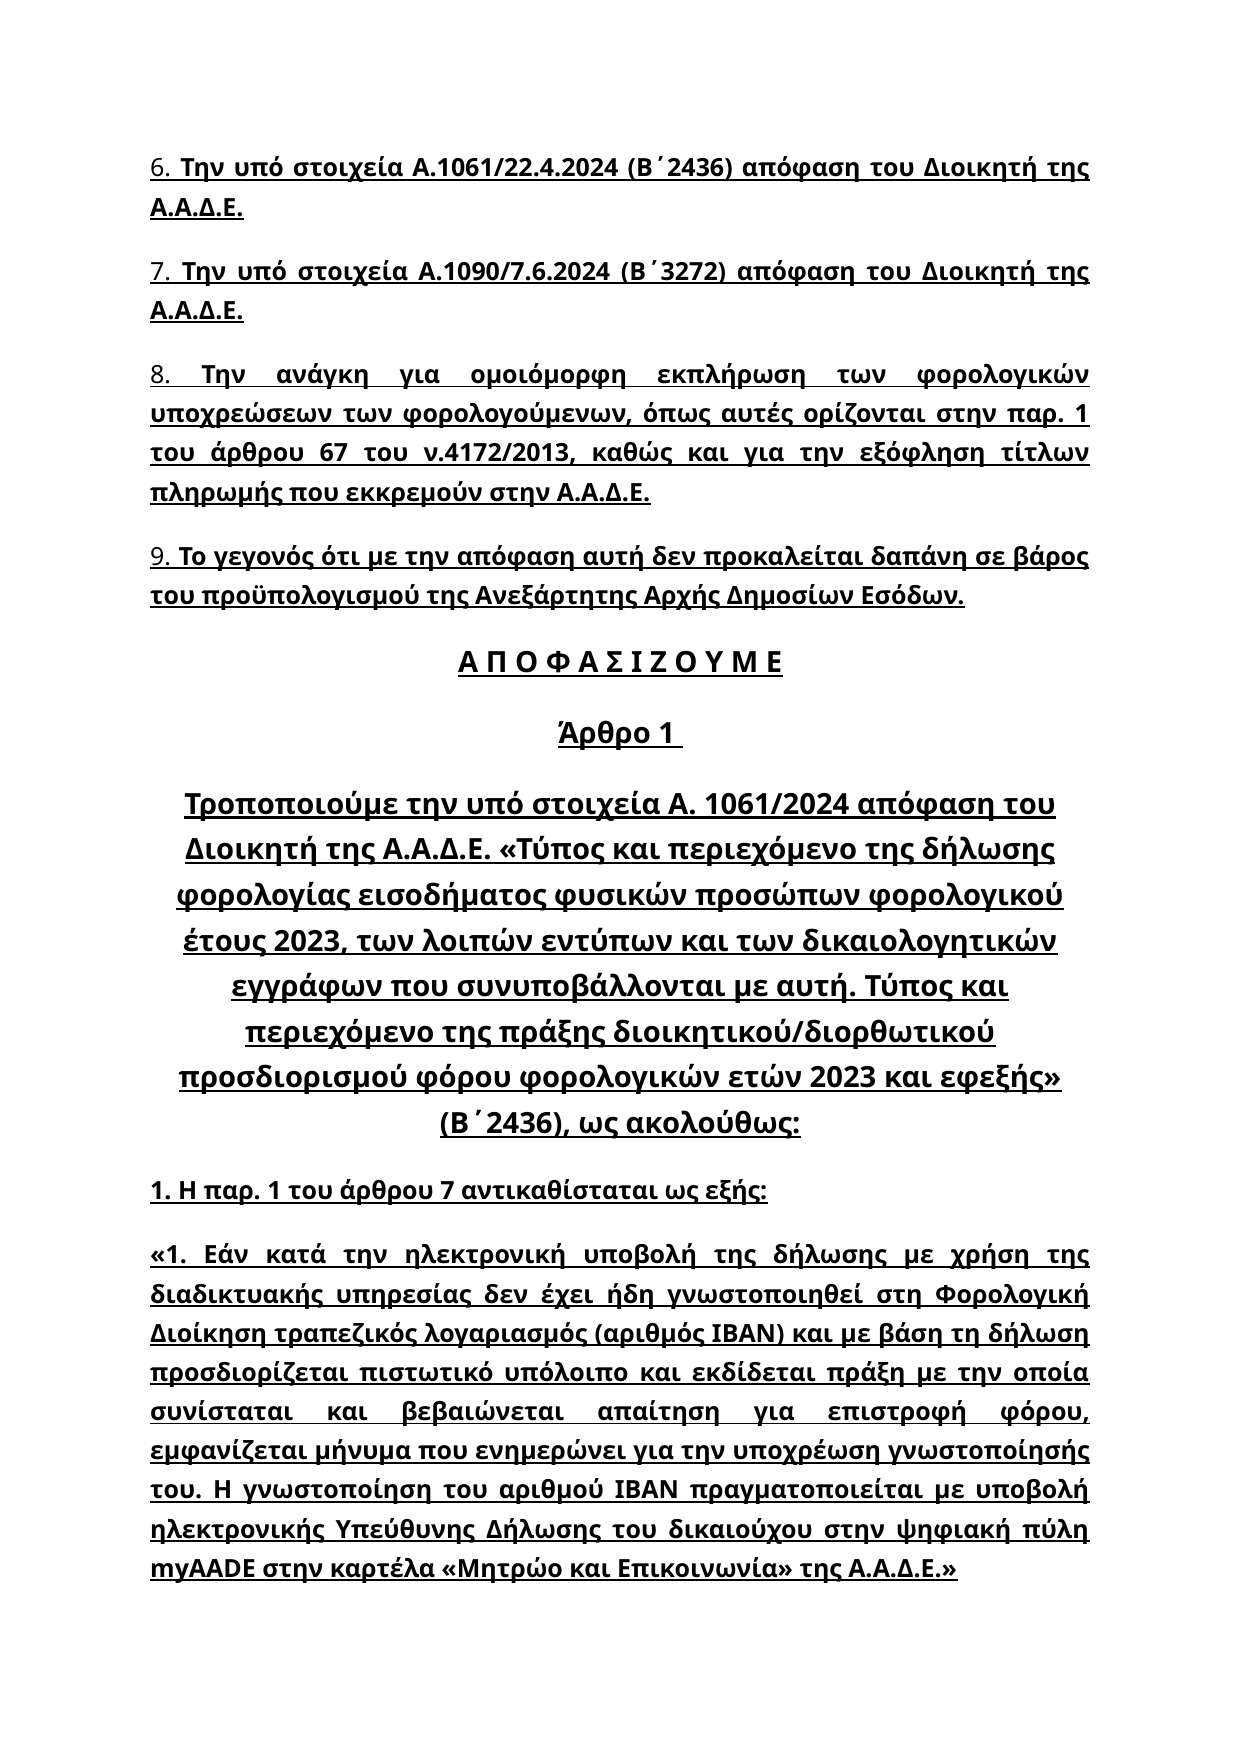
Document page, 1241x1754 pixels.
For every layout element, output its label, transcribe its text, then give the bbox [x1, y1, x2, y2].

text 6. Την υπό στοιχεία Α.1061/22.4.2024 (Β΄2436) απόφαση του Διοικητή της [150, 150, 1090, 179]
text ηλεκτρονικής Υπεύθυνης Δήλωσης του δικαιούχου στην ψηφιακή πύλη [150, 1503, 1090, 1540]
subtitle Άρθρο 1 [150, 712, 1090, 752]
text του άρθρου 67 του ν.4172/2013, καθώς και για την εξόφληση τίτλων [150, 427, 1090, 464]
text 1. Η παρ. 1 του άρθρου 7 αντικαθίσταται ως εξής: [150, 1173, 1090, 1207]
text εμφανίζεται μήνυμα που ενημερώνει για την υποχρέωση γνωστοποίησής [150, 1424, 1090, 1462]
subtitle Τροποποιούμε την υπό στοιχεία Α. 1061/2024 απόφαση του Διοικητή της Α.Α.Δ.Ε. «Τύπος και περιεχόμενο της δήλωσης φορολογίας εισοδήματος φυσικών προσώπων φορολογικού έτους 2023, των λοιπών εντύπων και των δικαιολογητικών εγγράφων που συνυποβάλλονται με αυτή. Τύπος και περιεχόμενο της πράξης διοικητικού/διορθωτικού προσδιορισμού φόρου φορολογικών ετών 2023 και εφεξής» (Β΄2436), ως ακολούθως: [150, 783, 1090, 1142]
text του. Η γνωστοποίηση του αριθμού ΙΒΑΝ πραγματοποιείται με υποβολή [150, 1464, 1090, 1501]
text Διοίκηση τραπεζικός λογαριασμός (αριθμός ΙΒΑΝ) και με βάση τη δήλωση [150, 1307, 1090, 1344]
text 7. Την υπό στοιχεία Α.1090/7.6.2024 (Β΄3272) απόφαση του Διοικητή της [150, 253, 1090, 282]
text Α Π Ο Φ Α Σ Ι Ζ Ο Υ Μ Ε [150, 642, 1090, 681]
text Α.Α.Δ.Ε. [150, 284, 1090, 327]
text συνίσταται και βεβαιώνεται απαίτηση για επιστροφή φόρου, [150, 1385, 1090, 1423]
text υποχρεώσεων των φορολογούμενων, όπως αυτές ορίζονται στην παρ. 1 [150, 387, 1090, 425]
text 8. Την ανάγκη για ομοιόμορφη εκπλήρωση των φορολογικών [150, 357, 1090, 386]
text διαδικτυακής υπηρεσίας δεν έχει ήδη γνωστοποιηθεί στη Φορολογική [150, 1268, 1090, 1305]
text Α.Α.Δ.Ε. [150, 181, 1090, 223]
text προσδιορίζεται πιστωτικό υπόλοιπο και εκδίδεται πράξη με την οποία [150, 1346, 1090, 1383]
text 9. Το γεγονός ότι με την απόφαση αυτή δεν προκαλείται δαπάνη σε βάρος του προϋπολογισμού της Ανεξάρτητης Αρχής Δημοσίων Εσόδων. [150, 538, 1090, 612]
text myAADE στην καρτέλα «Μητρώο και Επικοινωνία» της Α.Α.Δ.Ε.» [150, 1542, 1090, 1584]
text «1. Εάν κατά την ηλεκτρονική υποβολή της δήλωσης με χρήση της [150, 1237, 1090, 1266]
text πληρωμής που εκκρεμούν στην Α.Α.Δ.Ε. [150, 466, 1090, 508]
